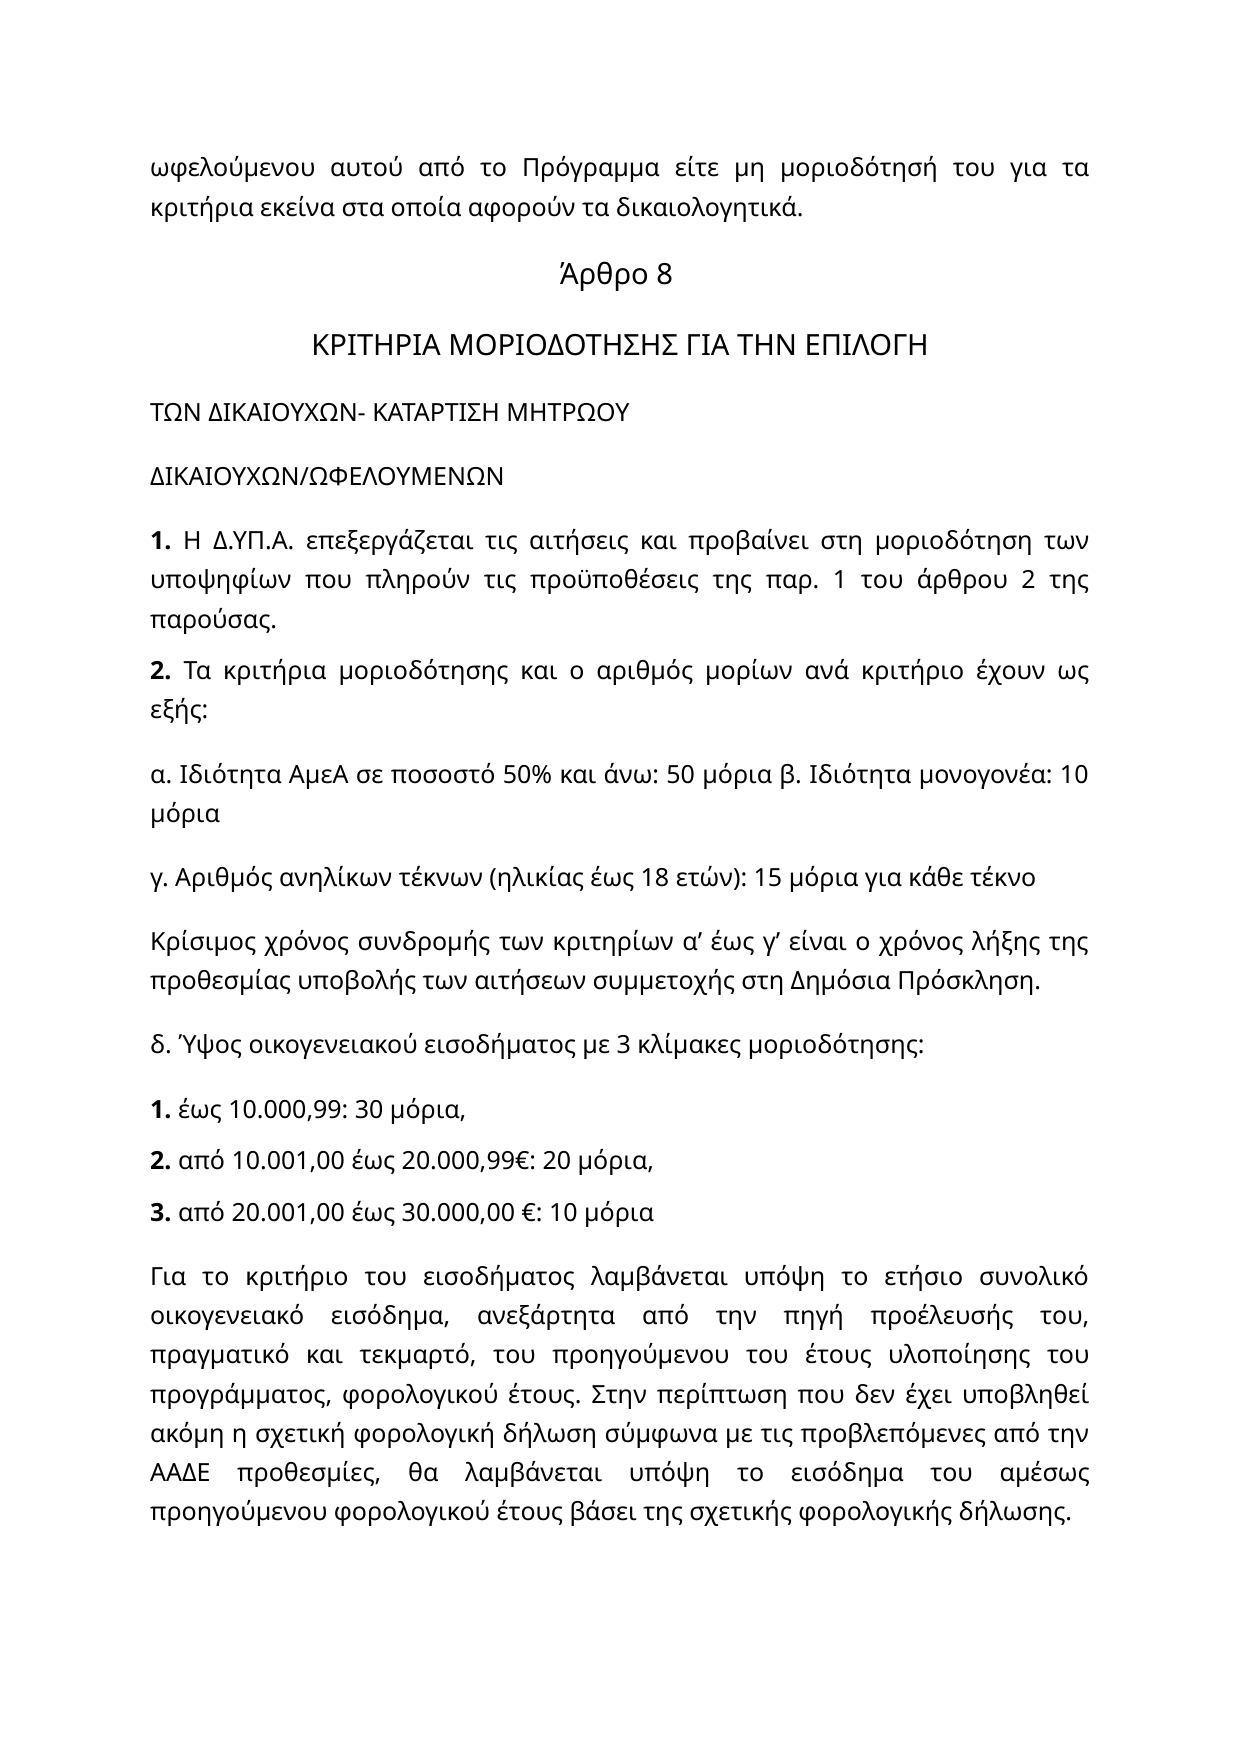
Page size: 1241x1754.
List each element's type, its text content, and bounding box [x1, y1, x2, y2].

text Κρίσιμος χρόνος συνδρομής των κριτηρίων α’ έως γ’ είναι ο χρόνος λήξης της προθεσμίας υποβολής των αιτήσεων συμμετοχής στη Δημόσια Πρόσκληση. [150, 924, 1090, 997]
text α. Ιδιότητα ΑμεΑ σε ποσοστό 50% και άνω: 50 μόρια β. Ιδιότητα μονογονέα: 10 μόρια [150, 756, 1090, 829]
text 3. από 20.001,00 έως 30.000,00 €: 10 μόρια [150, 1194, 1090, 1229]
text Για το κριτήριο του εισοδήματος λαμβάνεται υπόψη το ετήσιο συνολικό οικογενειακό εισόδημα, ανεξάρτητα από την πηγή προέλευσής του, πραγματικό και τεκμαρτό, του προηγούμενου του έτους υλοποίησης του προγράμματος, φορολογικού έτους. Στην περίπτωση που δεν έχει υποβληθεί ακόμη η σχετική φορολογική δήλωση σύμφωνα με τις προβλεπόμενες από την ΑΑΔΕ προθεσμίες, θα λαμβάνεται υπόψη το εισόδημα του αμέσως προηγούμενου φορολογικού έτους βάσει της σχετικής φορολογικής δήλωσης. [150, 1259, 1090, 1528]
text 1. έως 10.000,99: 30 μόρια, [150, 1091, 1090, 1125]
text 1. Η Δ.ΥΠ.Α. επεξεργάζεται τις αιτήσεις και προβαίνει στη μοριοδότηση των υποψηφίων που πληρούν τις προϋποθέσεις της παρ. 1 του άρθρου 2 της παρούσας. [150, 523, 1090, 635]
text γ. Αριθμός ανηλίκων τέκνων (ηλικίας έως 18 ετών): 15 μόρια για κάθε τέκνο [150, 859, 1090, 894]
text ΤΩΝ ΔΙΚΑΙΟΥΧΩΝ- ΚΑΤΑΡΤΙΣΗ ΜΗΤΡΩΟΥ [150, 394, 1090, 429]
text ωφελούμενου αυτού από το Πρόγραμμα είτε μη μοριοδότησή του για τα κριτήρια εκείνα στα οποία αφορούν τα δικαιολογητικά. [150, 150, 1090, 223]
text ΔΙΚΑΙΟΥΧΩΝ/ΩΦΕΛΟΥΜΕΝΩΝ [150, 459, 1090, 493]
text 2. από 10.001,00 έως 20.000,99€: 20 μόρια, [150, 1143, 1090, 1177]
text δ. Ύψος οικογενειακού εισοδήματος με 3 κλίμακες μοριοδότησης: [150, 1027, 1090, 1061]
subtitle Άρθρο 8 [150, 253, 1090, 293]
subtitle ΚΡΙΤΗΡΙΑ ΜΟΡΙΟΔΟΤΗΣΗΣ ΓΙΑ ΤΗΝ ΕΠΙΛΟΓΗ [150, 324, 1090, 364]
text 2. Τα κριτήρια μοριοδότησης και ο αριθμός μορίων ανά κριτήριο έχουν ως εξής: [150, 653, 1090, 726]
